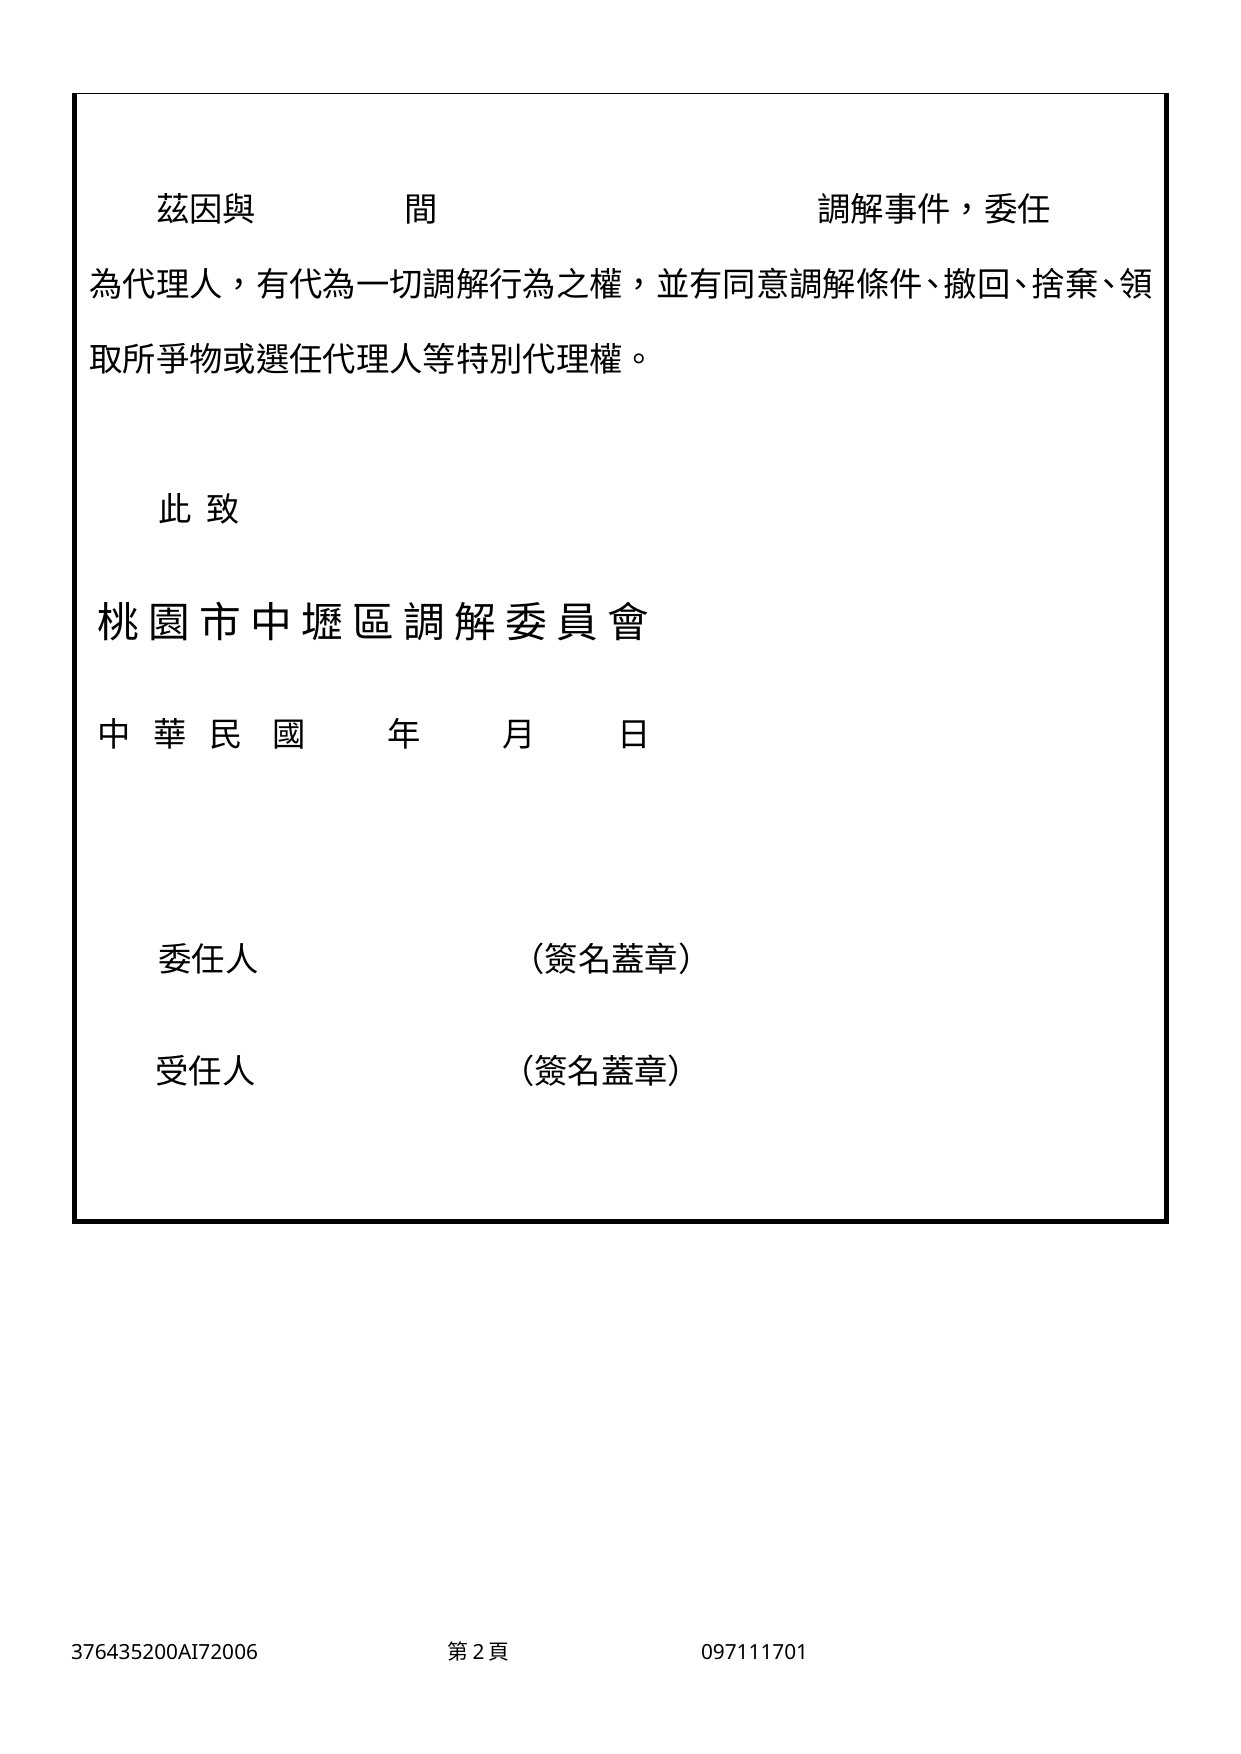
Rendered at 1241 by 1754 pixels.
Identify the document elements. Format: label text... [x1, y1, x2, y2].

table_cell 茲因與 間 調解事件，委任 為代理人，有代為一切調解行為之權，並有同意調解條件、撤回、捨棄、領取所爭物或選任代理人等特別代理權。 此 致 桃 園 市 中 壢 區 調 解 委 員 會 中 華 民 國 年 月 日 委任人 （簽名蓋章） 受任人 （簽名蓋章） [77, 94, 1164, 1219]
